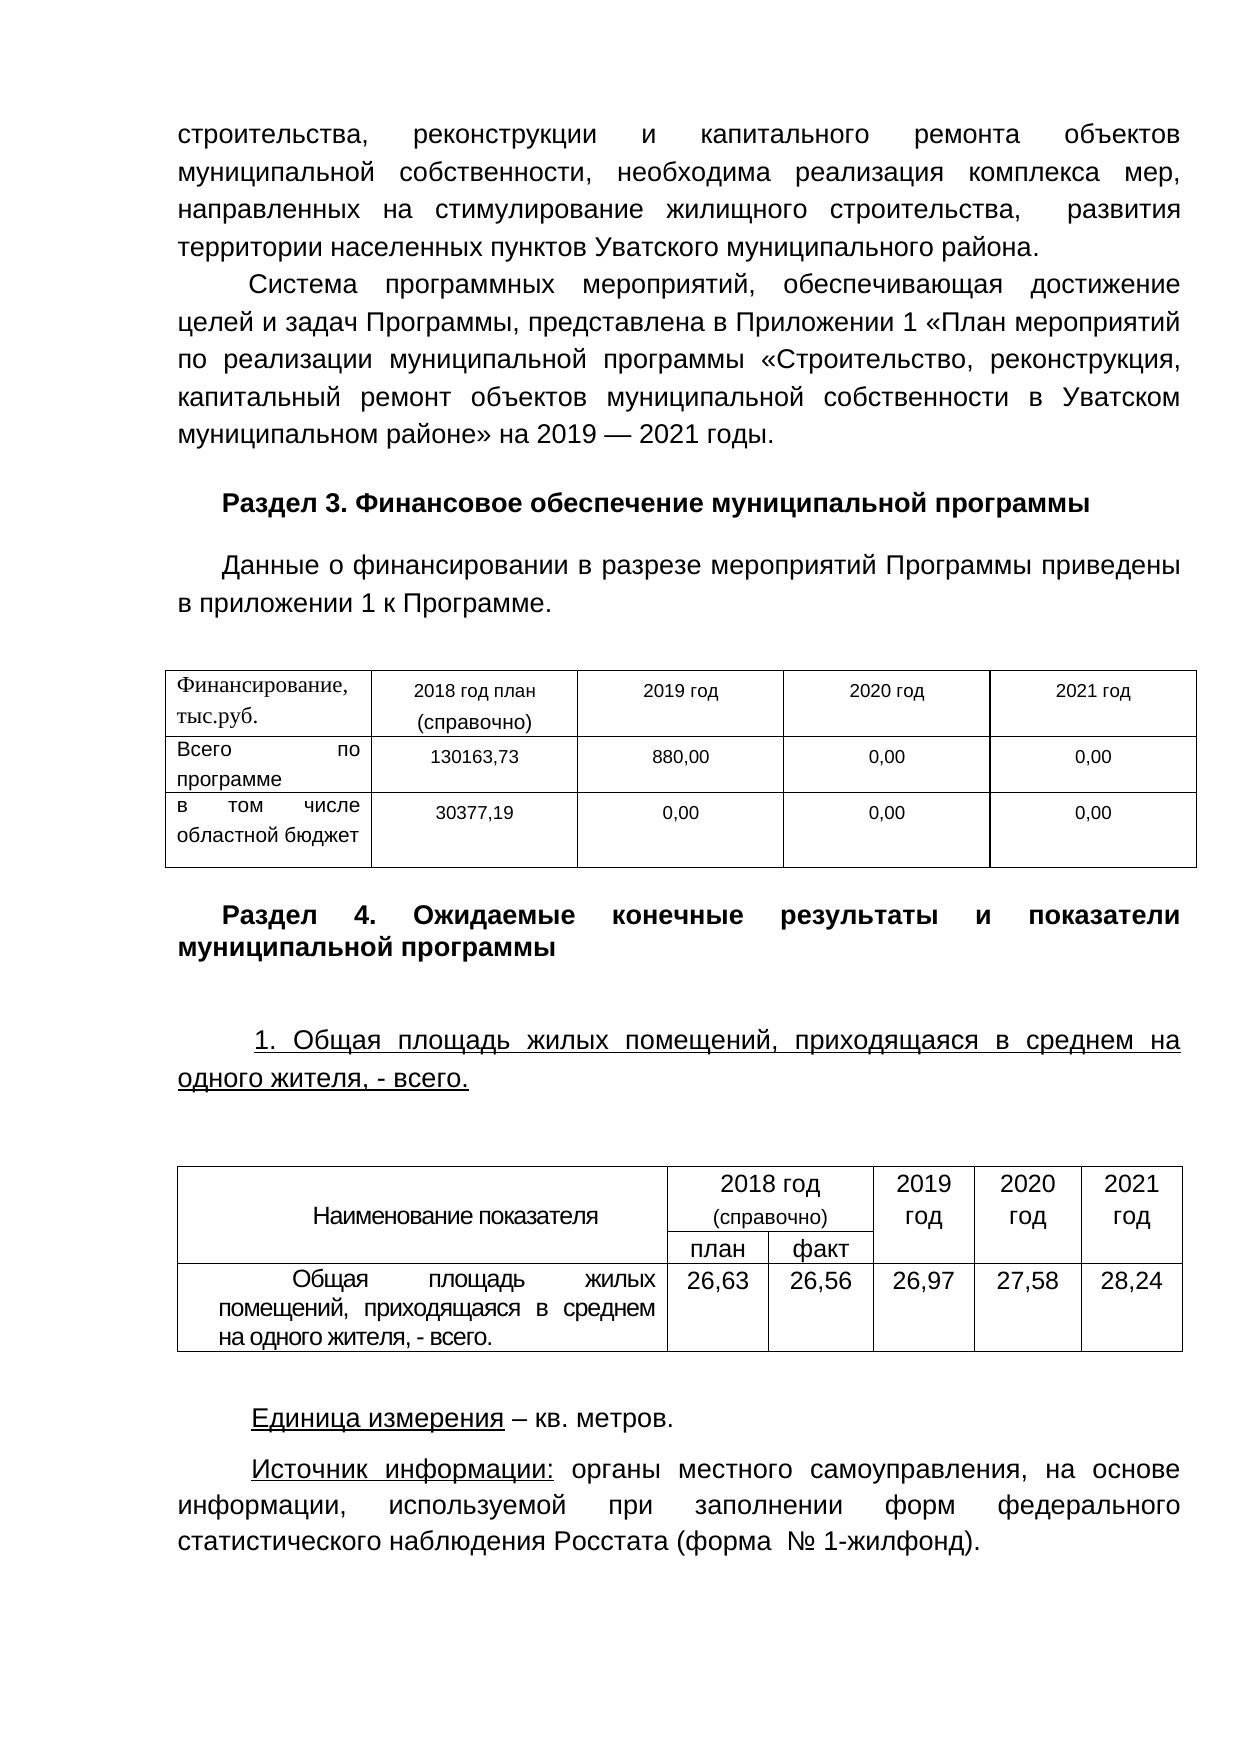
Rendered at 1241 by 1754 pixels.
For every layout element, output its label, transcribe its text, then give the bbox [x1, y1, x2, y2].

table_cell 26,56 [769, 1264, 873, 1351]
table_header 2020 год [975, 1167, 1081, 1263]
table_cell 130163,73 [372, 737, 577, 792]
table_header 2018 год план (справочно) [372, 671, 577, 736]
table_cell 30377,19 [372, 793, 577, 867]
table_cell 27,58 [975, 1264, 1081, 1351]
text Раздел 3. Финансовое обеспечение муниципальной программы [177, 487, 1181, 518]
table_cell 880,00 [578, 737, 783, 792]
table_header 2020 год [784, 671, 989, 736]
table_cell 26,97 [874, 1264, 974, 1351]
text Единица измерения – кв. метров. [177, 1402, 1181, 1433]
table_header Финансирование, тыс.руб. [166, 671, 371, 736]
table_header Наименование показателя [178, 1167, 667, 1263]
table_cell 0,00 [991, 737, 1196, 792]
table_header 2018 год (справочно) [668, 1167, 873, 1231]
table_header 2021 год [1082, 1167, 1182, 1263]
table_cell 26,63 [668, 1264, 768, 1351]
table_cell 0,00 [991, 793, 1196, 867]
table_header 2019 год [874, 1167, 974, 1263]
text Источник информации: органы местного самоуправления, на основе информации, используемой при заполнении форм федерального статистического наблюдения Росстата (форма № 1-жилфонд). [177, 1453, 1181, 1556]
text строительства, реконструкции и капитального ремонта объектов муниципальной собственности, необходима реализация комплекса мер, направленных на стимулирование жилищного строительства, развития территории населенных пунктов Уватского муниципального района. [177, 118, 1181, 262]
table_header 2019 год [578, 671, 783, 736]
text Данные о финансировании в разрезе мероприятий Программы приведены в приложении 1 к Программе. [177, 549, 1181, 618]
table_cell факт [769, 1232, 873, 1263]
table_cell Всего по программе [166, 737, 371, 792]
text Раздел 4. Ожидаемые конечные результаты и показатели муниципальной программы [177, 899, 1181, 962]
table_cell в том числе областной бюджет [166, 793, 371, 867]
table_cell Общая площадь жилых помещений, приходящаяся в среднем на одного жителя, - всего. [178, 1264, 667, 1351]
table_cell 0,00 [578, 793, 783, 867]
table_header 2021 год [991, 671, 1196, 736]
table_cell план [668, 1232, 768, 1263]
table_cell 0,00 [784, 793, 989, 867]
text Система программных мероприятий, обеспечивающая достижение целей и задач Программы, представлена в Приложении 1 «План мероприятий по реализации муниципальной программы «Строительство, реконструкция, капитальный ремонт объектов муниципальной собственности в Уватском муниципальном районе» на 2019 — 2021 годы. [177, 268, 1181, 449]
table_cell 28,24 [1082, 1264, 1182, 1351]
table_cell 0,00 [784, 737, 989, 792]
text 1. Общая площадь жилых помещений, приходящаяся в среднем на одного жителя, - всего. [177, 1024, 1181, 1093]
